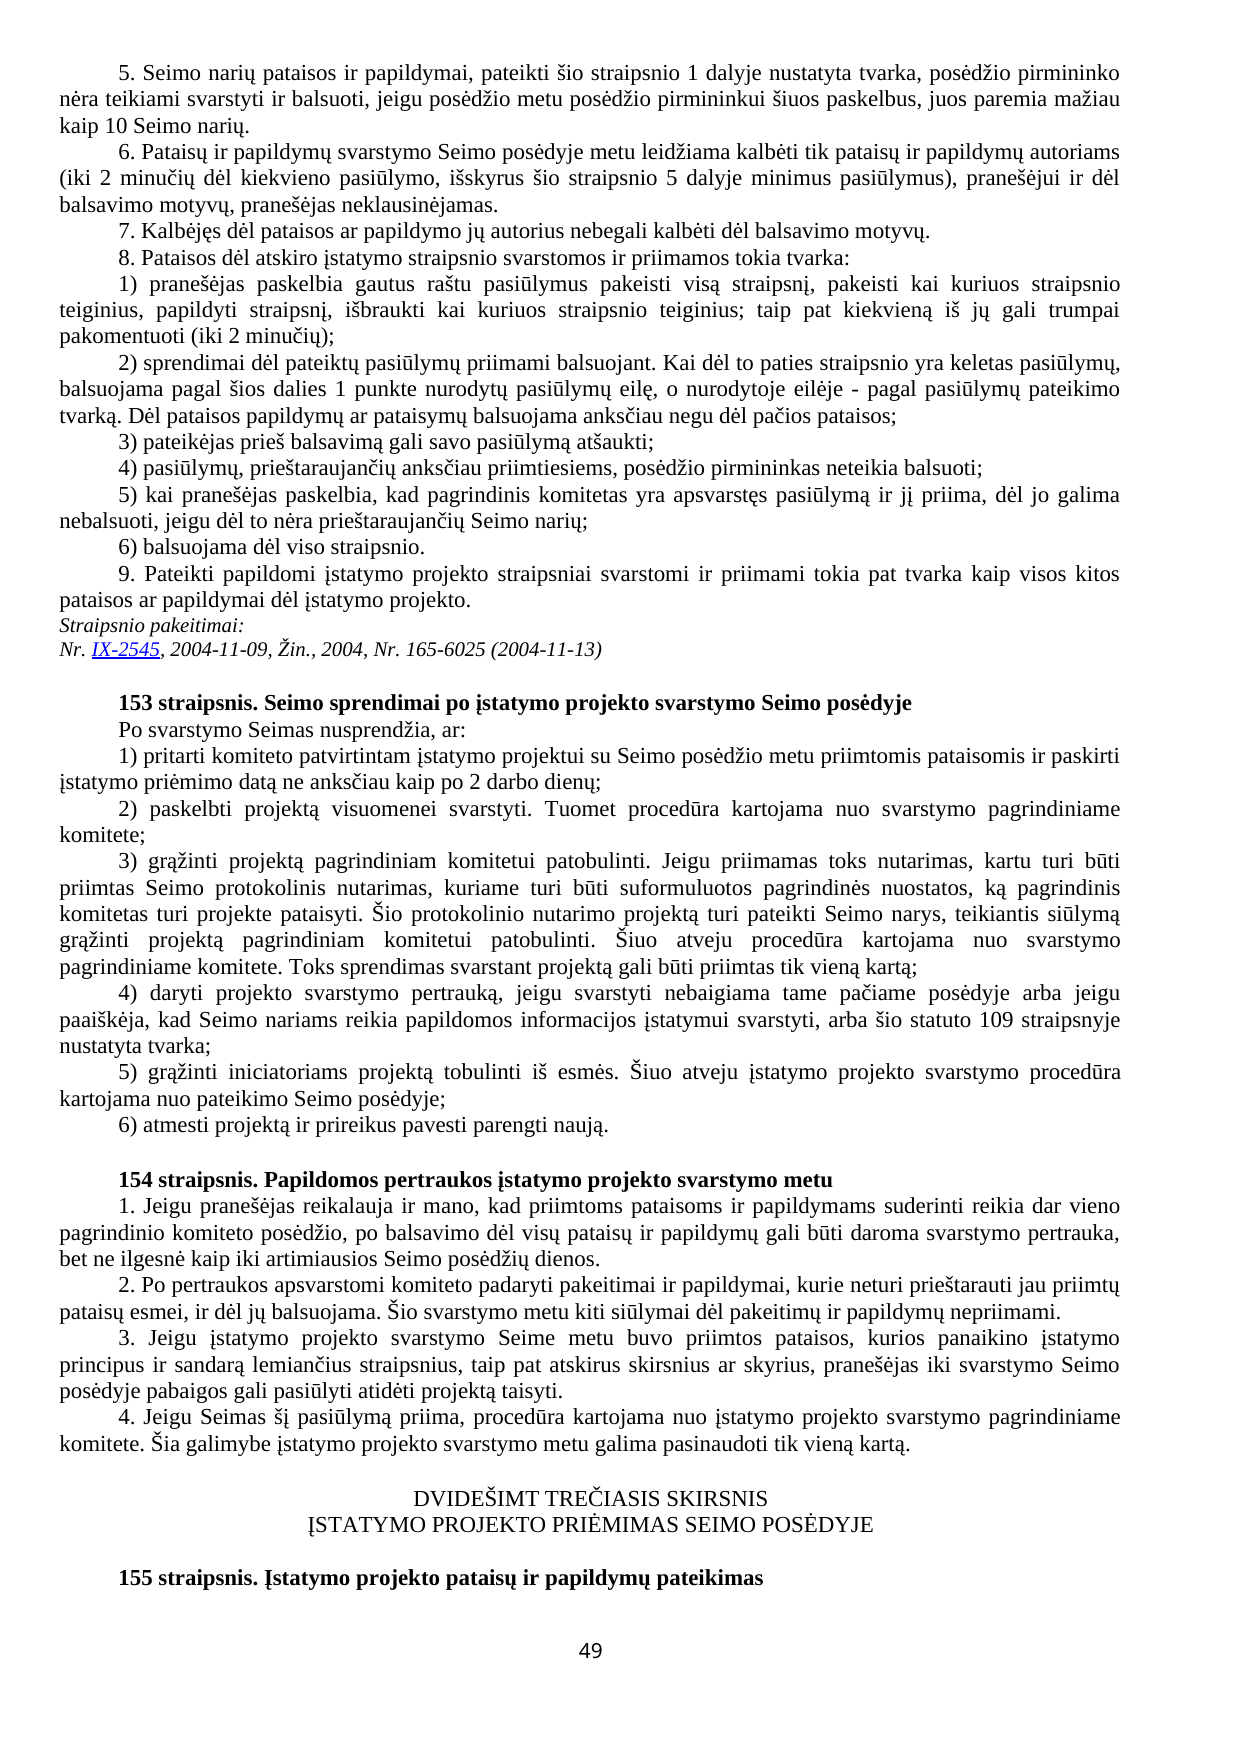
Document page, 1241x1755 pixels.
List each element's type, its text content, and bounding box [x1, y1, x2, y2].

text 3) grąžinti projektą pagrindiniam komitetui patobulinti. Jeigu priimamas toks nutarimas, kartu turi būti priimtas Seimo protokolinis nutarimas, kuriame turi būti suformuluotos pagrindinės nuostatos, ką pagrindinis komitetas turi projekte pataisyti. Šio protokolinio nutarimo projektą turi pateikti Seimo narys, teikiantis siūlymą grąžinti projektą pagrindiniam komitetui patobulinti. Šiuo atveju procedūra kartojama nuo svarstymo pagrindiniame komitete. Toks sprendimas svarstant projektą gali būti priimtas tik vieną kartą; [59, 847, 1122, 979]
text 4. Jeigu Seimas šį pasiūlymą priima, procedūra kartojama nuo įstatymo projekto svarstymo pagrindiniame komitete. Šia galimybe įstatymo projekto svarstymo metu galima pasinaudoti tik vieną kartą. [59, 1403, 1122, 1456]
text ĮSTATYMO PROJEKTO PRIĖMIMAS SEIMO POSĖDYJE [59, 1511, 1122, 1537]
text 5) grąžinti iniciatoriams projektą tobulinti iš esmės. Šiuo atveju įstatymo projekto svarstymo procedūra kartojama nuo pateikimo Seimo posėdyje; [59, 1058, 1122, 1111]
text 9. Pateikti papildomi įstatymo projekto straipsniai svarstomi ir priimami tokia pat tvarka kaip visos kitos pataisos ar papildymai dėl įstatymo projekto. [59, 560, 1122, 612]
text 2) sprendimai dėl pateiktų pasiūlymų priimami balsuojant. Kai dėl to paties straipsnio yra keletas pasiūlymų, balsuojama pagal šios dalies 1 punkte nurodytų pasiūlymų eilę, o nurodytoje eilėje - pagal pasiūlymų pateikimo tvarką. Dėl pataisos papildymų ar pataisymų balsuojama anksčiau negu dėl pačios pataisos; [59, 349, 1122, 428]
text 4) daryti projekto svarstymo pertrauką, jeigu svarstyti nebaigiama tame pačiame posėdyje arba jeigu paaiškėja, kad Seimo nariams reikia papildomos informacijos įstatymui svarstyti, arba šio statuto 109 straipsnyje nustatyta tvarka; [59, 979, 1122, 1058]
text 4) pasiūlymų, prieštaraujančių anksčiau priimtiesiems, posėdžio pirmininkas neteikia balsuoti; [59, 454, 1122, 481]
text 1) pritarti komiteto patvirtintam įstatymo projektui su Seimo posėdžio metu priimtomis pataisomis ir paskirti įstatymo priėmimo datą ne anksčiau kaip po 2 darbo dienų; [59, 742, 1122, 795]
text Nr. IX-2545, 2004-11-09, Žin., 2004, Nr. 165-6025 (2004-11-13) [59, 637, 1122, 661]
text 1) pranešėjas paskelbia gautus raštu pasiūlymus pakeisti visą straipsnį, pakeisti kai kuriuos straipsnio teiginius, papildyti straipsnį, išbraukti kai kuriuos straipsnio teiginius; taip pat kiekvieną iš jų gali trumpai pakomentuoti (iki 2 minučių); [59, 270, 1122, 349]
text 7. Kalbėjęs dėl pataisos ar papildymo jų autorius nebegali kalbėti dėl balsavimo motyvų. [59, 217, 1122, 243]
text 154 straipsnis. Papildomos pertraukos įstatymo projekto svarstymo metu [59, 1166, 1122, 1192]
text 2) paskelbti projektą visuomenei svarstyti. Tuomet procedūra kartojama nuo svarstymo pagrindiniame komitete; [59, 795, 1122, 847]
text 3) pateikėjas prieš balsavimą gali savo pasiūlymą atšaukti; [59, 428, 1122, 454]
text 8. Pataisos dėl atskiro įstatymo straipsnio svarstomos ir priimamos tokia tvarka: [59, 243, 1122, 270]
text 155 straipsnis. Įstatymo projekto pataisų ir papildymų pateikimas [59, 1564, 1122, 1590]
text 5. Seimo narių pataisos ir papildymai, pateikti šio straipsnio 1 dalyje nustatyta tvarka, posėdžio pirmininko nėra teikiami svarstyti ir balsuoti, jeigu posėdžio metu posėdžio pirmininkui šiuos paskelbus, juos paremia mažiau kaip 10 Seimo narių. [59, 59, 1122, 138]
text DVIDEŠIMT TREČIASIS SKIRSNIS [59, 1485, 1122, 1511]
text 6) balsuojama dėl viso straipsnio. [59, 533, 1122, 560]
text 153 straipsnis. Seimo sprendimai po įstatymo projekto svarstymo Seimo posėdyje [118, 689, 1122, 716]
text 2. Po pertraukos apsvarstomi komiteto padaryti pakeitimai ir papildymai, kurie neturi prieštarauti jau priimtų pataisų esmei, ir dėl jų balsuojama. Šio svarstymo metu kiti siūlymai dėl pakeitimų ir papildymų nepriimami. [59, 1272, 1122, 1324]
text 1. Jeigu pranešėjas reikalauja ir mano, kad priimtoms pataisoms ir papildymams suderinti reikia dar vieno pagrindinio komiteto posėdžio, po balsavimo dėl visų pataisų ir papildymų gali būti daroma svarstymo pertrauka, bet ne ilgesnė kaip iki artimiausios Seimo posėdžių dienos. [59, 1192, 1122, 1272]
text 6) atmesti projektą ir prireikus pavesti parengti naują. [59, 1111, 1122, 1137]
text Po svarstymo Seimas nusprendžia, ar: [59, 716, 1122, 742]
text 6. Pataisų ir papildymų svarstymo Seimo posėdyje metu leidžiama kalbėti tik pataisų ir papildymų autoriams (iki 2 minučių dėl kiekvieno pasiūlymo, išskyrus šio straipsnio 5 dalyje minimus pasiūlymus), pranešėjui ir dėl balsavimo motyvų, pranešėjas neklausinėjamas. [59, 138, 1122, 217]
text 3. Jeigu įstatymo projekto svarstymo Seime metu buvo priimtos pataisos, kurios panaikino įstatymo principus ir sandarą lemiančius straipsnius, taip pat atskirus skirsnius ar skyrius, pranešėjas iki svarstymo Seimo posėdyje pabaigos gali pasiūlyti atidėti projektą taisyti. [59, 1324, 1122, 1403]
text 5) kai pranešėjas paskelbia, kad pagrindinis komitetas yra apsvarstęs pasiūlymą ir jį priima, dėl jo galima nebalsuoti, jeigu dėl to nėra prieštaraujančių Seimo narių; [59, 481, 1122, 533]
text Straipsnio pakeitimai: [59, 612, 1122, 637]
